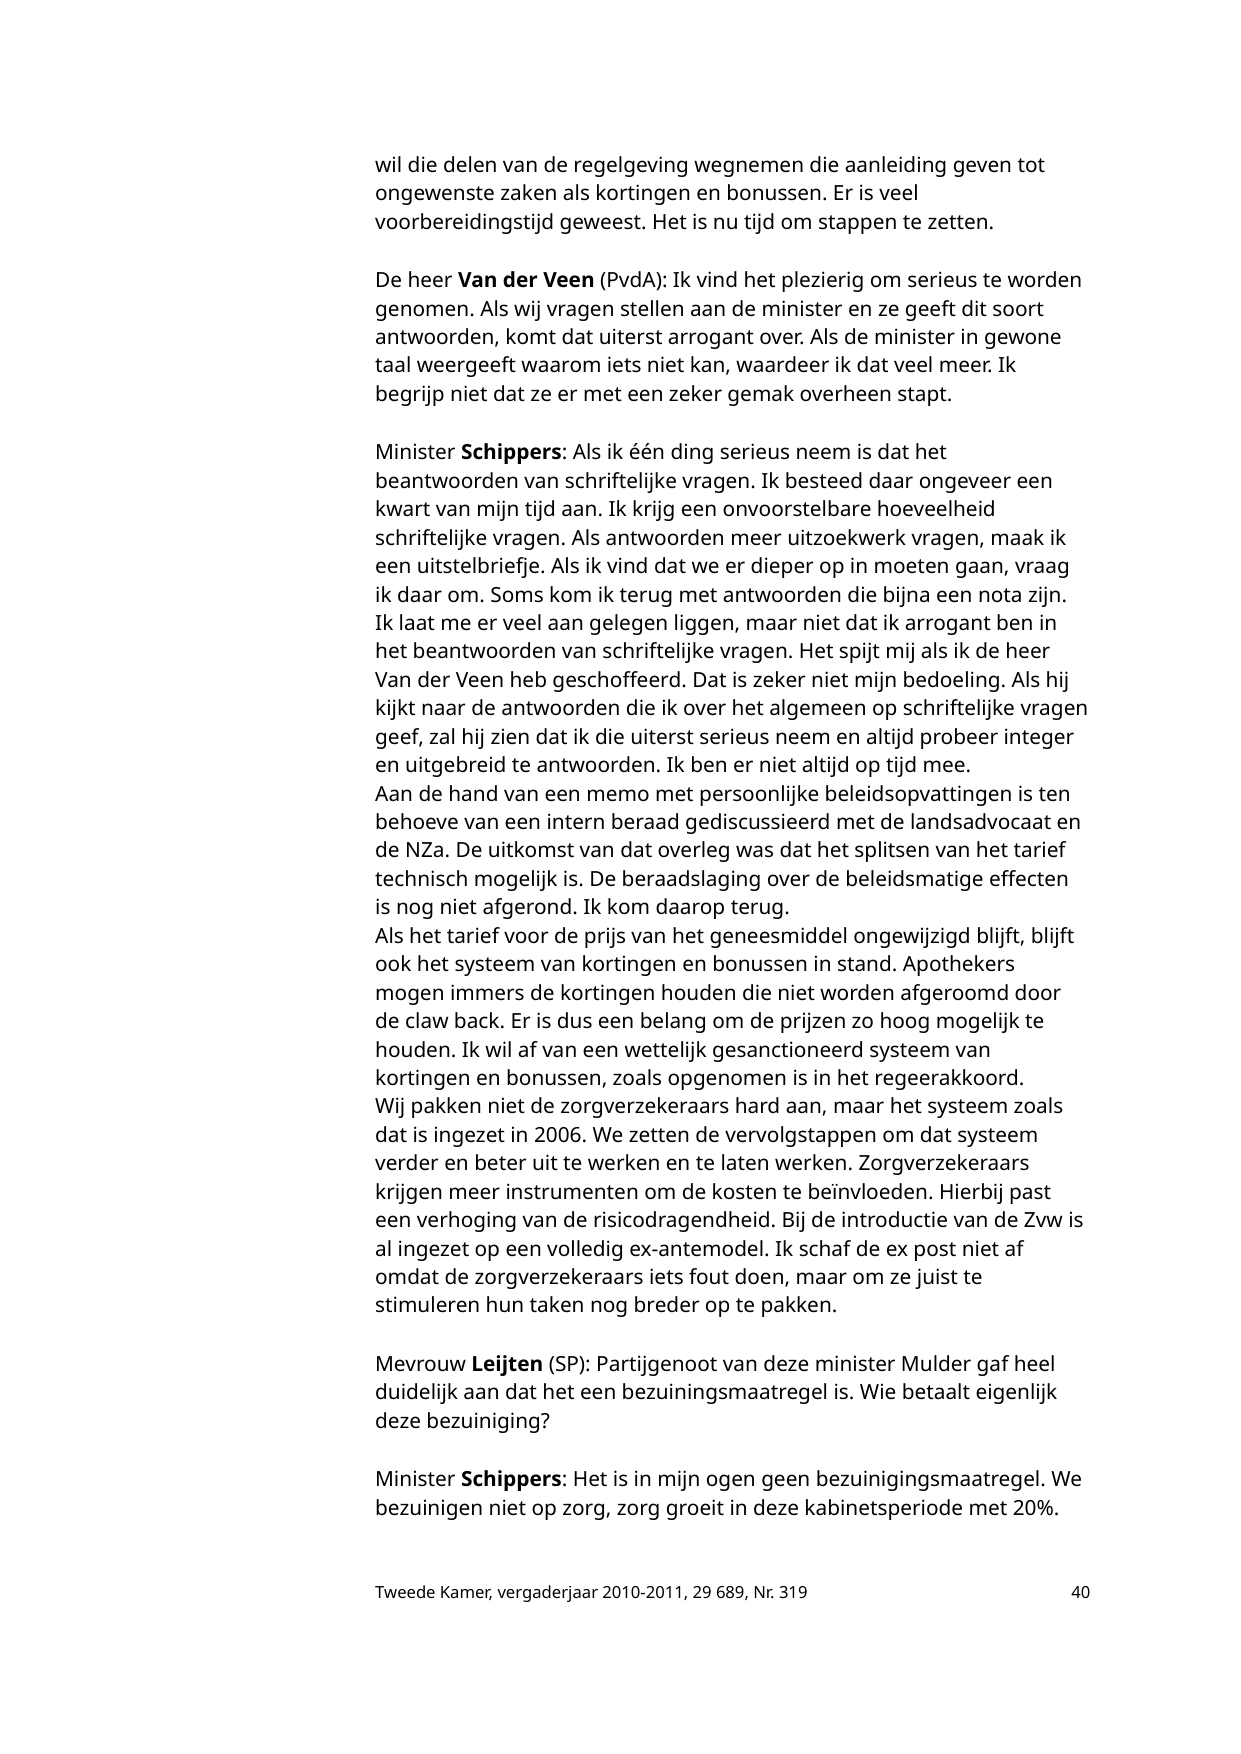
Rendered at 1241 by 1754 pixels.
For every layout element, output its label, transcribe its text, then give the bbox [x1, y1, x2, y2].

text Wij pakken niet de zorgverzekeraars hard aan, maar het systeem zoals dat is ingezet in 2006. We zetten de vervolgstappen om dat systeem verder en beter uit te werken en te laten werken. Zorgverzekeraars krijgen meer instrumenten om de kosten te beïnvloeden. Hierbij past een verhoging van de risicodragendheid. Bij de introductie van de Zvw is al ingezet op een volledig ex-antemodel. Ik schaf de ex post niet af omdat de zorgverzekeraars iets fout doen, maar om ze juist te stimuleren hun taken nog breder op te pakken. [375, 1092, 1090, 1319]
text Minister Schippers: Als ik één ding serieus neem is dat het beantwoorden van schriftelijke vragen. Ik besteed daar ongeveer een kwart van mijn tijd aan. Ik krijg een onvoorstelbare hoeveelheid schriftelijke vragen. Als antwoorden meer uitzoekwerk vragen, maak ik een uitstelbriefje. Als ik vind dat we er dieper op in moeten gaan, vraag ik daar om. Soms kom ik terug met antwoorden die bijna een nota zijn. Ik laat me er veel aan gelegen liggen, maar niet dat ik arrogant ben in het beantwoorden van schriftelijke vragen. Het spijt mij als ik de heer Van der Veen heb geschoffeerd. Dat is zeker niet mijn bedoeling. Als hij kijkt naar de antwoorden die ik over het algemeen op schriftelijke vragen geef, zal hij zien dat ik die uiterst serieus neem en altijd probeer integer en uitgebreid te antwoorden. Ik ben er niet altijd op tijd mee. [375, 437, 1090, 779]
text Mevrouw Leijten (SP): Partijgenoot van deze minister Mulder gaf heel duidelijk aan dat het een bezuiningsmaatregel is. Wie betaalt eigenlijk deze bezuiniging? [375, 1349, 1090, 1434]
text Aan de hand van een memo met persoonlijke beleidsopvattingen is ten behoeve van een intern beraad gediscussieerd met de landsadvocaat en de NZa. De uitkomst van dat overleg was dat het splitsen van het tarief technisch mogelijk is. De beraadslaging over de beleidsmatige effecten is nog niet afgerond. Ik kom daarop terug. [375, 779, 1090, 921]
text wil die delen van de regelgeving wegnemen die aanleiding geven tot ongewenste zaken als kortingen en bonussen. Er is veel voorbereidingstijd geweest. Het is nu tijd om stappen te zetten. [375, 150, 1090, 235]
text Als het tarief voor de prijs van het geneesmiddel ongewijzigd blijft, blijft ook het systeem van kortingen en bonussen in stand. Apothekers mogen immers de kortingen houden die niet worden afgeroomd door de claw back. Er is dus een belang om de prijzen zo hoog mogelijk te houden. Ik wil af van een wettelijk gesanctioneerd systeem van kortingen en bonussen, zoals opgenomen is in het regeerakkoord. [375, 921, 1090, 1092]
text Minister Schippers: Het is in mijn ogen geen bezuinigingsmaatregel. We bezuinigen niet op zorg, zorg groeit in deze kabinetsperiode met 20%. [375, 1464, 1090, 1521]
text De heer Van der Veen (PvdA): Ik vind het plezierig om serieus te worden genomen. Als wij vragen stellen aan de minister en ze geeft dit soort antwoorden, komt dat uiterst arrogant over. Als de minister in gewone taal weergeeft waarom iets niet kan, waardeer ik dat veel meer. Ik begrijp niet dat ze er met een zeker gemak overheen stapt. [375, 265, 1090, 407]
